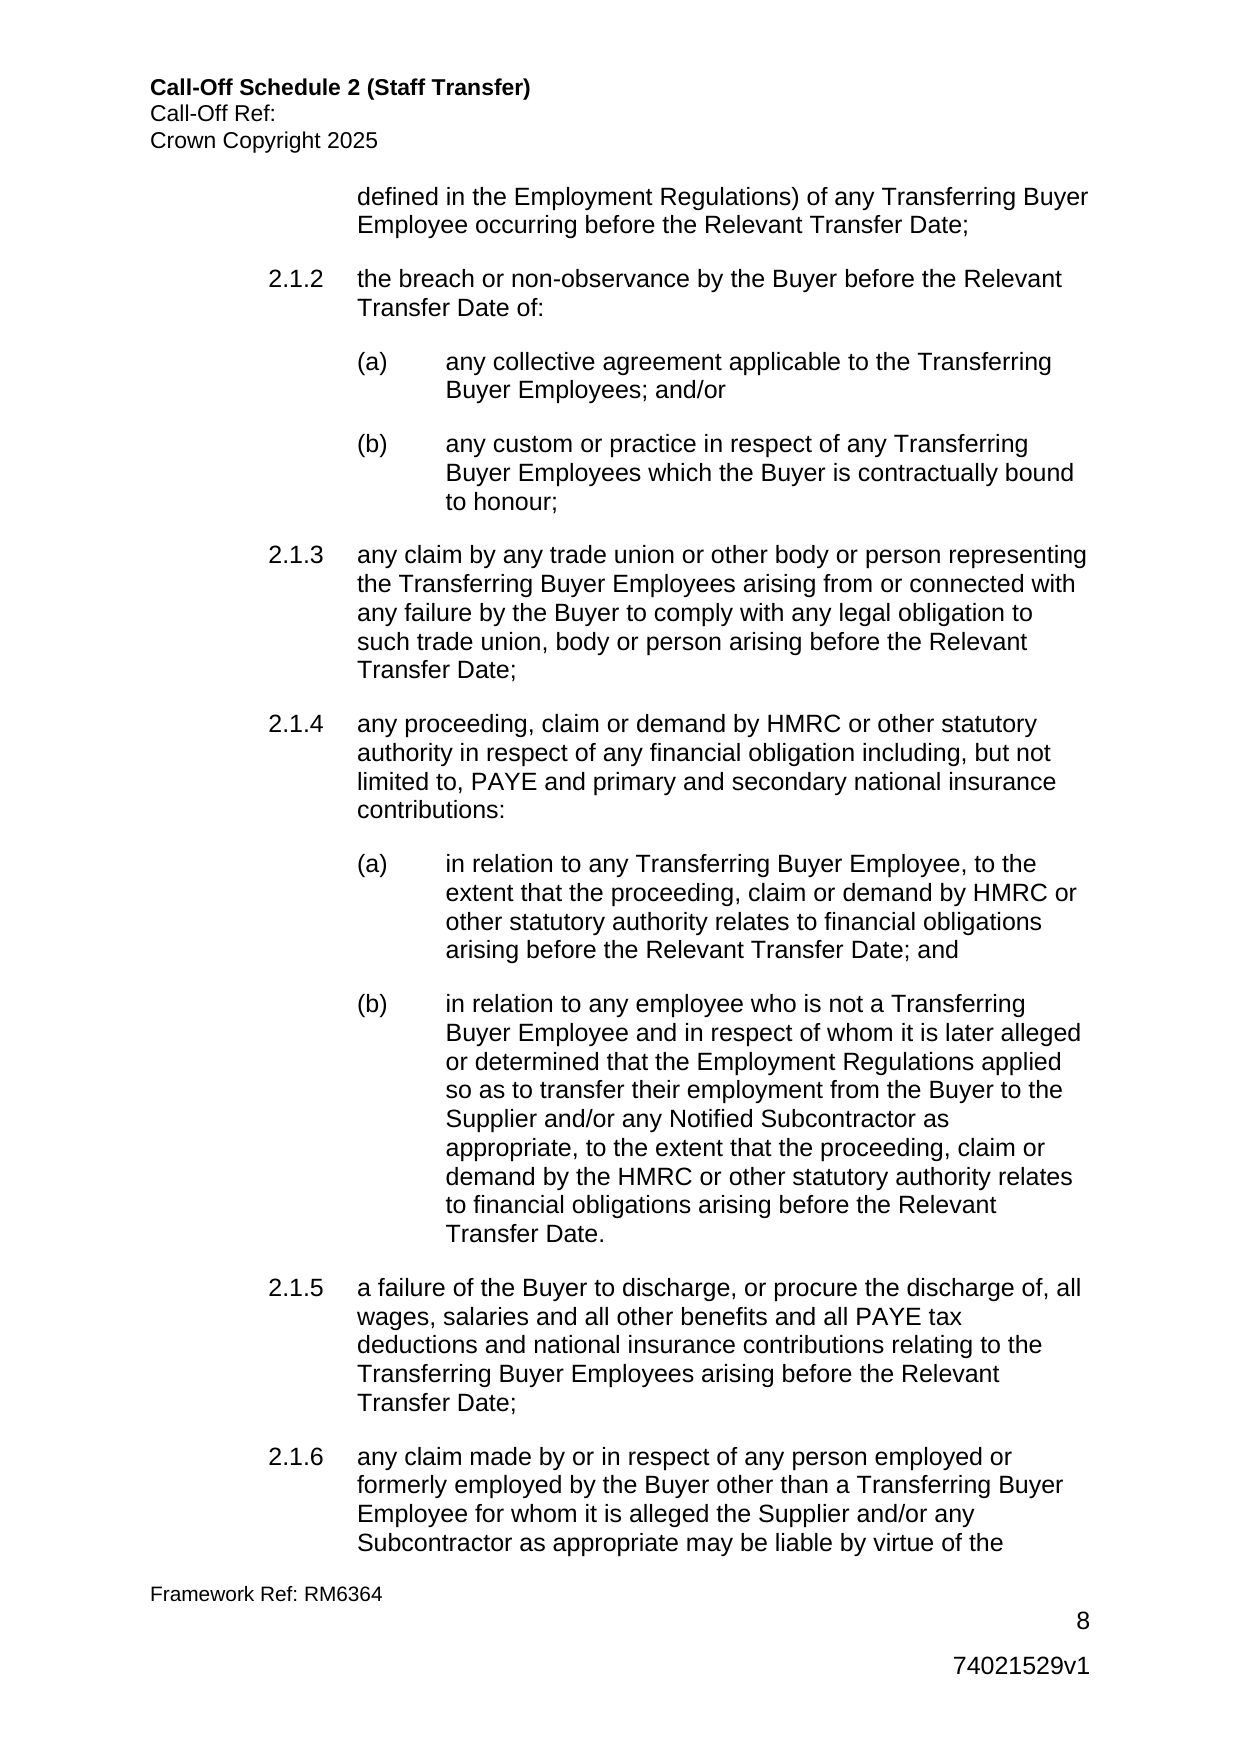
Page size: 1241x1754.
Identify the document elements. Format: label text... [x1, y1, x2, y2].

list in relation to any employee who is not a Transferring Buyer Employee and in respect of whom it is later alleged or determined that the Employment Regulations applied so as to transfer their employment from the Buyer to the Supplier and/or any Notified Subcontractor as appropriate, to the extent that the proceeding, claim or demand by the HMRC or other statutory authority relates to financial obligations arising before the Relevant Transfer Date. [357, 989, 1090, 1248]
list any claim made by or in respect of any person employed or formerly employed by the Buyer other than a Transferring Buyer Employee for whom it is alleged the Supplier and/or any Subcontractor as appropriate may be liable by virtue of the [268, 1442, 1090, 1557]
list any collective agreement applicable to the Transferring Buyer Employees; and/or [357, 347, 1090, 404]
list a failure of the Buyer to discharge, or procure the discharge of, all wages, salaries and all other benefits and all PAYE tax deductions and national insurance contributions relating to the Transferring Buyer Employees arising before the Relevant Transfer Date; [268, 1273, 1090, 1417]
list any proceeding, claim or demand by HMRC or other statutory authority in respect of any financial obligation including, but not limited to, PAYE and primary and secondary national insurance contributions: [268, 709, 1090, 824]
list any claim by any trade union or other body or person representing the Transferring Buyer Employees arising from or connected with any failure by the Buyer to comply with any legal obligation to such trade union, body or person arising before the Relevant Transfer Date; [268, 540, 1090, 684]
list the breach or non-observance by the Buyer before the Relevant Transfer Date of: [268, 264, 1090, 322]
list any custom or practice in respect of any Transferring Buyer Employees which the Buyer is contractually bound to honour; [357, 429, 1090, 515]
list defined in the Employment Regulations) of any Transferring Buyer Employee occurring before the Relevant Transfer Date; [268, 182, 1090, 239]
list in relation to any Transferring Buyer Employee, to the extent that the proceeding, claim or demand by HMRC or other statutory authority relates to financial obligations arising before the Relevant Transfer Date; and [357, 849, 1090, 964]
